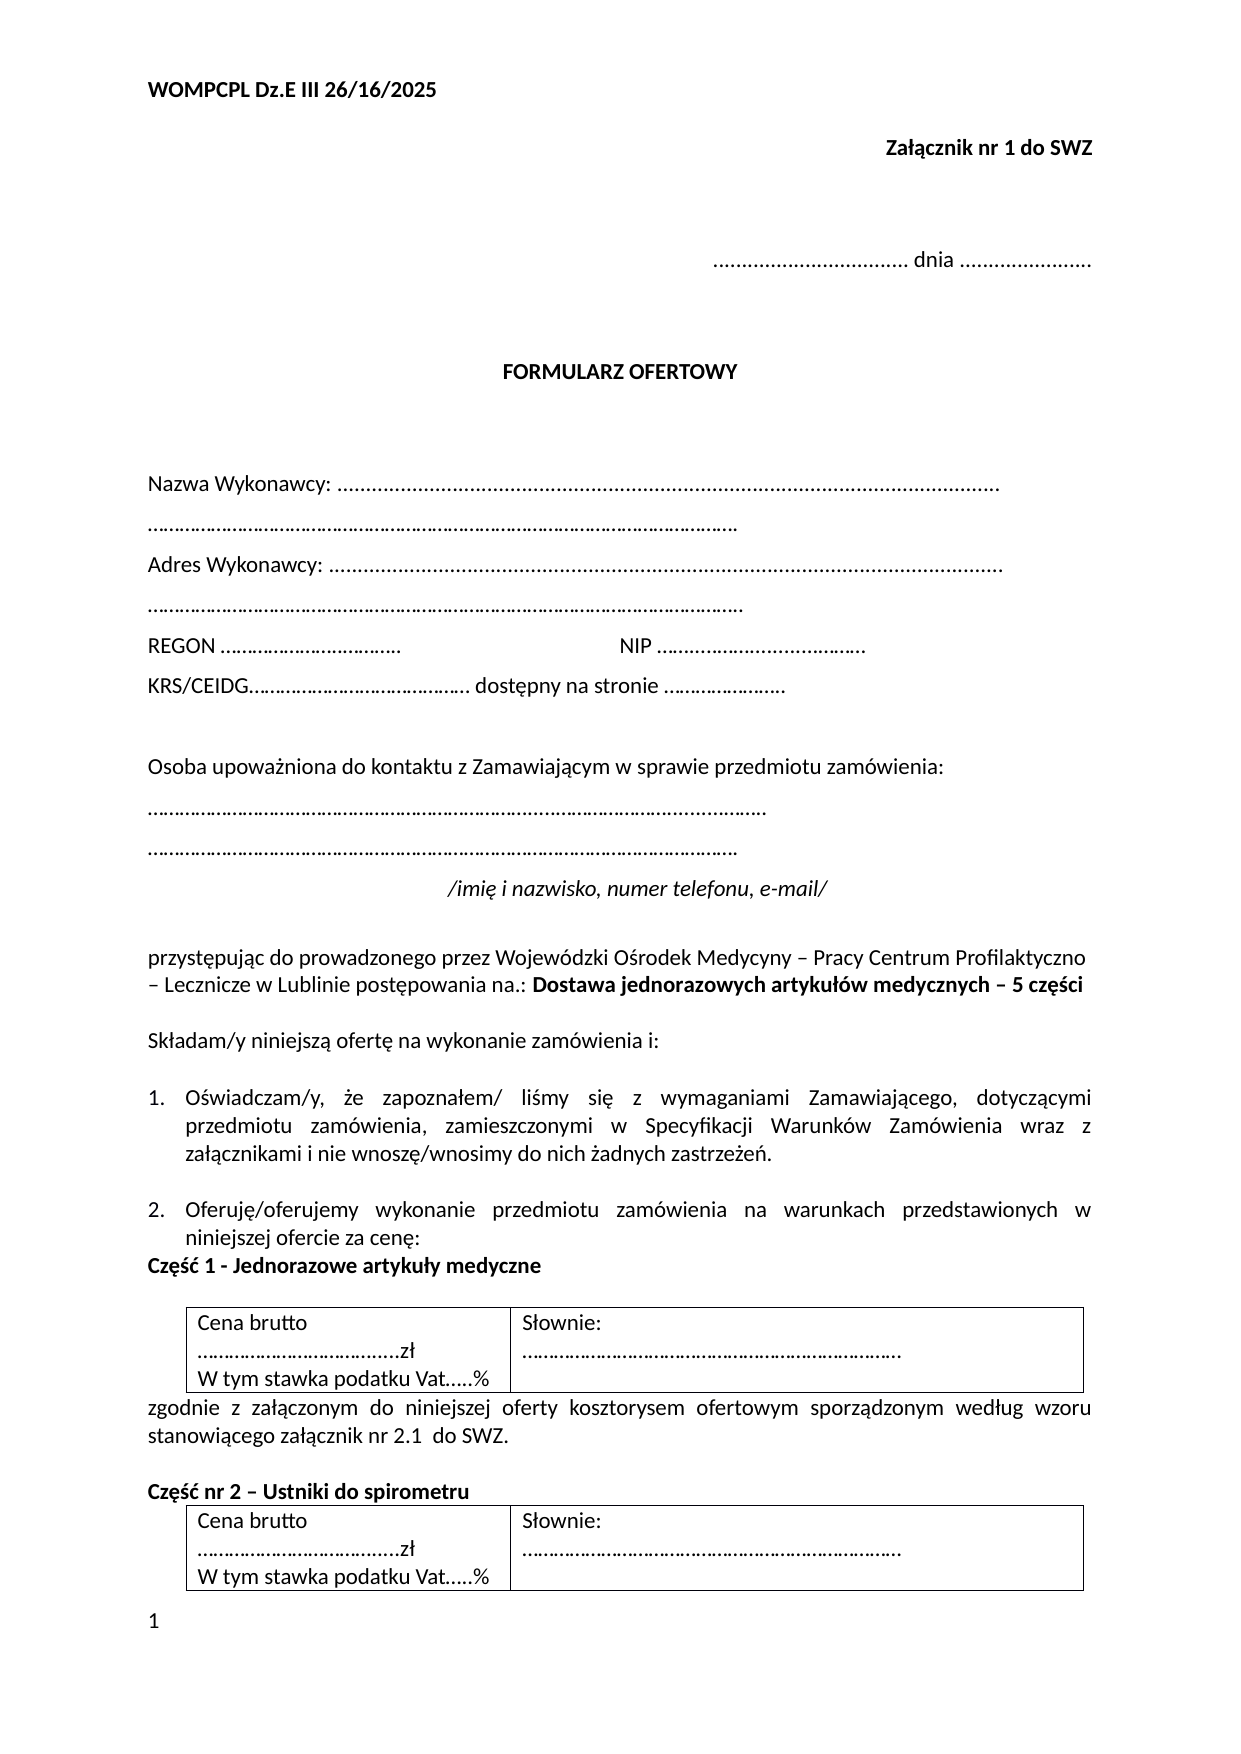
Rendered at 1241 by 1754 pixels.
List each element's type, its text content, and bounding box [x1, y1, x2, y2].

text REGON …………………..……….. NIP …….....……............……… [148, 631, 1093, 659]
list Oferuję/oferujemy wykonanie przedmiotu zamówienia na warunkach przedstawionych w niniejszej ofercie za cenę: [148, 1195, 1093, 1251]
text …………………………………………………………………………………………………. [148, 833, 1093, 862]
text .................................. dnia ....................... [148, 245, 1093, 273]
table_header Słownie: ……………………………………………………………… [511, 1506, 1083, 1590]
text /imię i nazwisko, numer telefonu, e-mail/ [185, 874, 1093, 902]
table_header Cena brutto …………………………….....zł W tym stawka podatku Vat…..% [187, 1506, 510, 1590]
text ………………………………………………………………………………………………….. [148, 590, 1093, 618]
text Osoba upoważniona do kontaktu z Zamawiającym w sprawie przedmiotu zamówienia: [148, 752, 1093, 781]
text Adres Wykonawcy: ..................................................................................................................... [148, 550, 1093, 578]
text Nazwa Wykonawcy: ................................................................................................................... [148, 469, 1093, 497]
list Część 1 - Jednorazowe artykuły medyczne [148, 1251, 1093, 1279]
text przystępując do prowadzonego przez Wojewódzki Ośrodek Medycyny – Pracy Centrum Profilaktyczno – Lecznicze w Lublinie postępowania na.: Dostawa jednorazowych artykułów medycznych – 5 części [148, 943, 1093, 999]
text KRS/CEIDG…………………………………… dostępny na stronie ………………….. [148, 671, 1093, 699]
table_header Słownie: ……………………………………………………………… [511, 1308, 1083, 1392]
text ……………………………………………………………….....…………………..........…….. [148, 793, 1093, 821]
text Część nr 2 – Ustniki do spirometru [148, 1477, 1093, 1505]
text FORMULARZ OFERTOWY [148, 357, 1093, 385]
text WOMPCPL Dz.E III 26/16/2025 [148, 74, 1093, 103]
text Załącznik nr 1 do SWZ [148, 132, 1093, 161]
text zgodnie z załączonym do niniejszej oferty kosztorysem ofertowym sporządzonym według wzoru stanowiącego załącznik nr 2.1 do SWZ. [148, 1393, 1093, 1449]
text …………………………………………………………………………………………………. [148, 509, 1093, 537]
text Składam/y niniejszą ofertę na wykonanie zamówienia i: [148, 1027, 1093, 1055]
table_header Cena brutto …………………………….....zł W tym stawka podatku Vat…..% [187, 1308, 510, 1392]
list Oświadczam/y, że zapoznałem/ liśmy się z wymaganiami Zamawiającego, dotyczącymi przedmiotu zamówienia, zamieszczonymi w Specyfikacji Warunków Zamówienia wraz z załącznikami i nie wnoszę/wnosimy do nich żadnych zastrzeżeń. [148, 1083, 1093, 1167]
